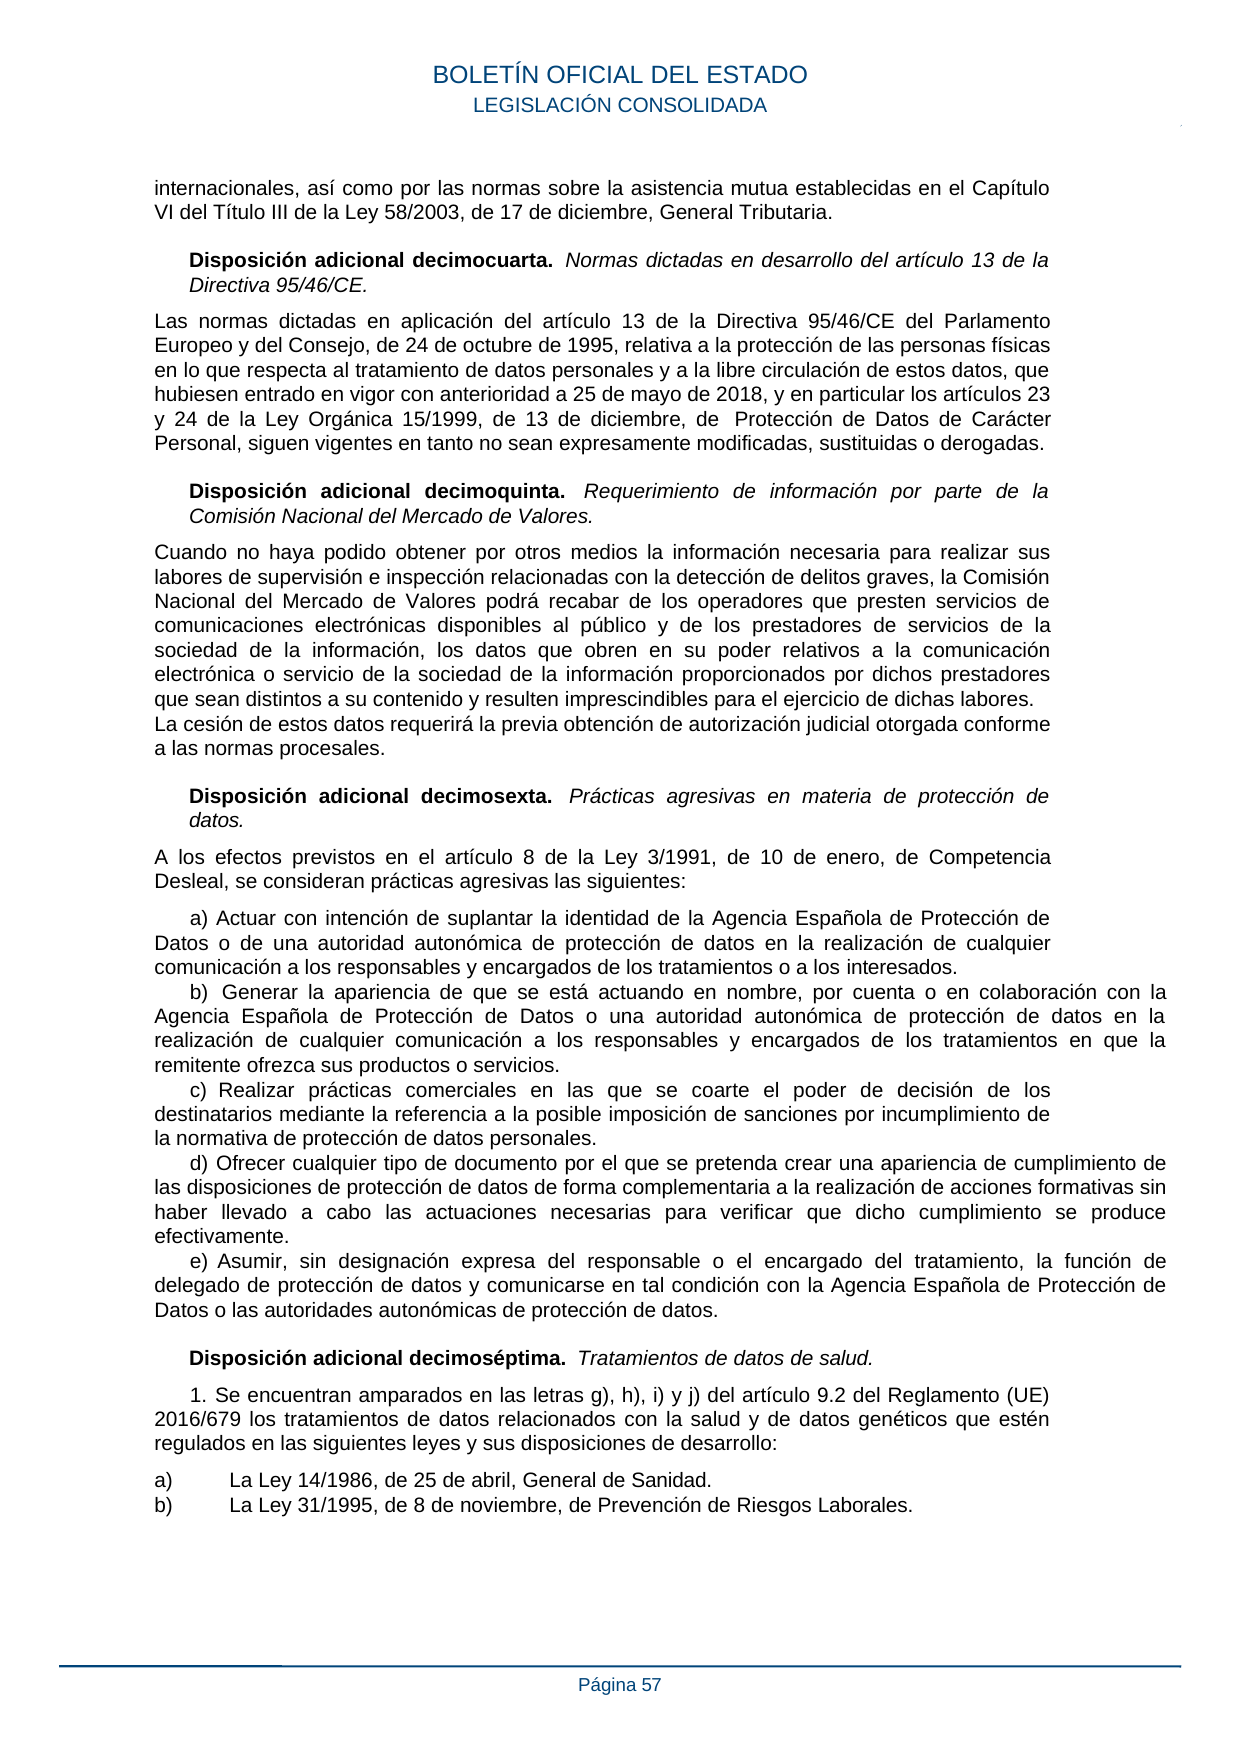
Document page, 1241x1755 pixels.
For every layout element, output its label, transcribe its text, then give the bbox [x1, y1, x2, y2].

list La Ley 31/1995, de 8 de noviembre, de Prevención de Riesgos Laborales. [154, 1493, 1168, 1517]
text Cuando no haya podido obtener por otros medios la información necesaria para realizar sus labores de supervisión e inspección relacionadas con la detección de delitos graves, la Comisión Nacional del Mercado de Valores podrá recabar de los operadores que presten servicios de comunicaciones electrónicas disponibles al público y de los prestadores de servicios de la sociedad de la información, los datos que obren en su poder relativos a la comunicación electrónica o servicio de la sociedad de la información proporcionados por dichos prestadores que sean distintos a su contenido y resulten imprescindibles para el ejercicio de dichas labores. [154, 540, 1052, 710]
list Generar la apariencia de que se está actuando en nombre, por cuenta o en colaboración con la Agencia Española de Protección de Datos o una autoridad autonómica de protección de datos en la realización de cualquier comunicación a los responsables y encargados de los tratamientos en que la remitente ofrezca sus productos o servicios. [154, 979, 1168, 1077]
list Realizar prácticas comerciales en las que se coarte el poder de decisión de los destinatarios mediante la referencia a la posible imposición de sanciones por incumplimiento de la normativa de protección de datos personales. [154, 1077, 1052, 1150]
text Disposición adicional decimoséptima. Tratamientos de datos de salud. [189, 1346, 1168, 1369]
text Disposición adicional decimosexta. Prácticas agresivas en materia de protección de datos. [189, 784, 1052, 832]
text A los efectos previstos en el artículo 8 de la Ley 3/1991, de 10 de enero, de Competencia Desleal, se consideran prácticas agresivas las siguientes: [154, 845, 1052, 893]
text La cesión de estos datos requerirá la previa obtención de autorización judicial otorgada conforme a las normas procesales. [154, 711, 1051, 760]
list Asumir, sin designación expresa del responsable o el encargado del tratamiento, la función de delegado de protección de datos y comunicarse en tal condición con la Agencia Española de Protección de Datos o las autoridades autonómicas de protección de datos. [154, 1249, 1168, 1321]
text Disposición adicional decimoquinta. Requerimiento de información por parte de la Comisión Nacional del Mercado de Valores. [189, 479, 1052, 528]
list Ofrecer cualquier tipo de documento por el que se pretenda crear una apariencia de cumplimiento de las disposiciones de protección de datos de forma complementaria a la realización de acciones formativas sin haber llevado a cabo las actuaciones necesarias para verificar que dicho cumplimiento se produce efectivamente. [154, 1151, 1168, 1248]
list Se encuentran amparados en las letras g), h), i) y j) del artículo 9.2 del Reglamento (UE) 2016/679 los tratamientos de datos relacionados con la salud y de datos genéticos que estén regulados en las siguientes leyes y sus disposiciones de desarrollo: [154, 1382, 1052, 1455]
text Las normas dictadas en aplicación del artículo 13 de la Directiva 95/46/CE del Parlamento Europeo y del Consejo, de 24 de octubre de 1995, relativa a la protección de las personas físicas en lo que respecta al tratamiento de datos personales y a la libre circulación de estos datos, que hubiesen entrado en vigor con anterioridad a 25 de mayo de 2018, y en particular los artículos 23 y 24 de la Ley Orgánica 15/1999, de 13 de diciembre, de Protección de Datos de Carácter Personal, siguen vigentes en tanto no sean expresamente modificadas, sustituidas o derogadas. [154, 309, 1052, 455]
list Actuar con intención de suplantar la identidad de la Agencia Española de Protección de Datos o de una autoridad autonómica de protección de datos en la realización de cualquier comunicación a los responsables y encargados de los tratamientos o a los interesados. [154, 906, 1052, 979]
list La Ley 14/1986, de 25 de abril, General de Sanidad. [154, 1468, 1168, 1492]
text internacionales, así como por las normas sobre la asistencia mutua establecidas en el Capítulo VI del Título III de la Ley 58/2003, de 17 de diciembre, General Tributaria. [154, 176, 1051, 224]
text Disposición adicional decimocuarta. Normas dictadas en desarrollo del artículo 13 de la Directiva 95/46/CE. [189, 248, 1052, 297]
